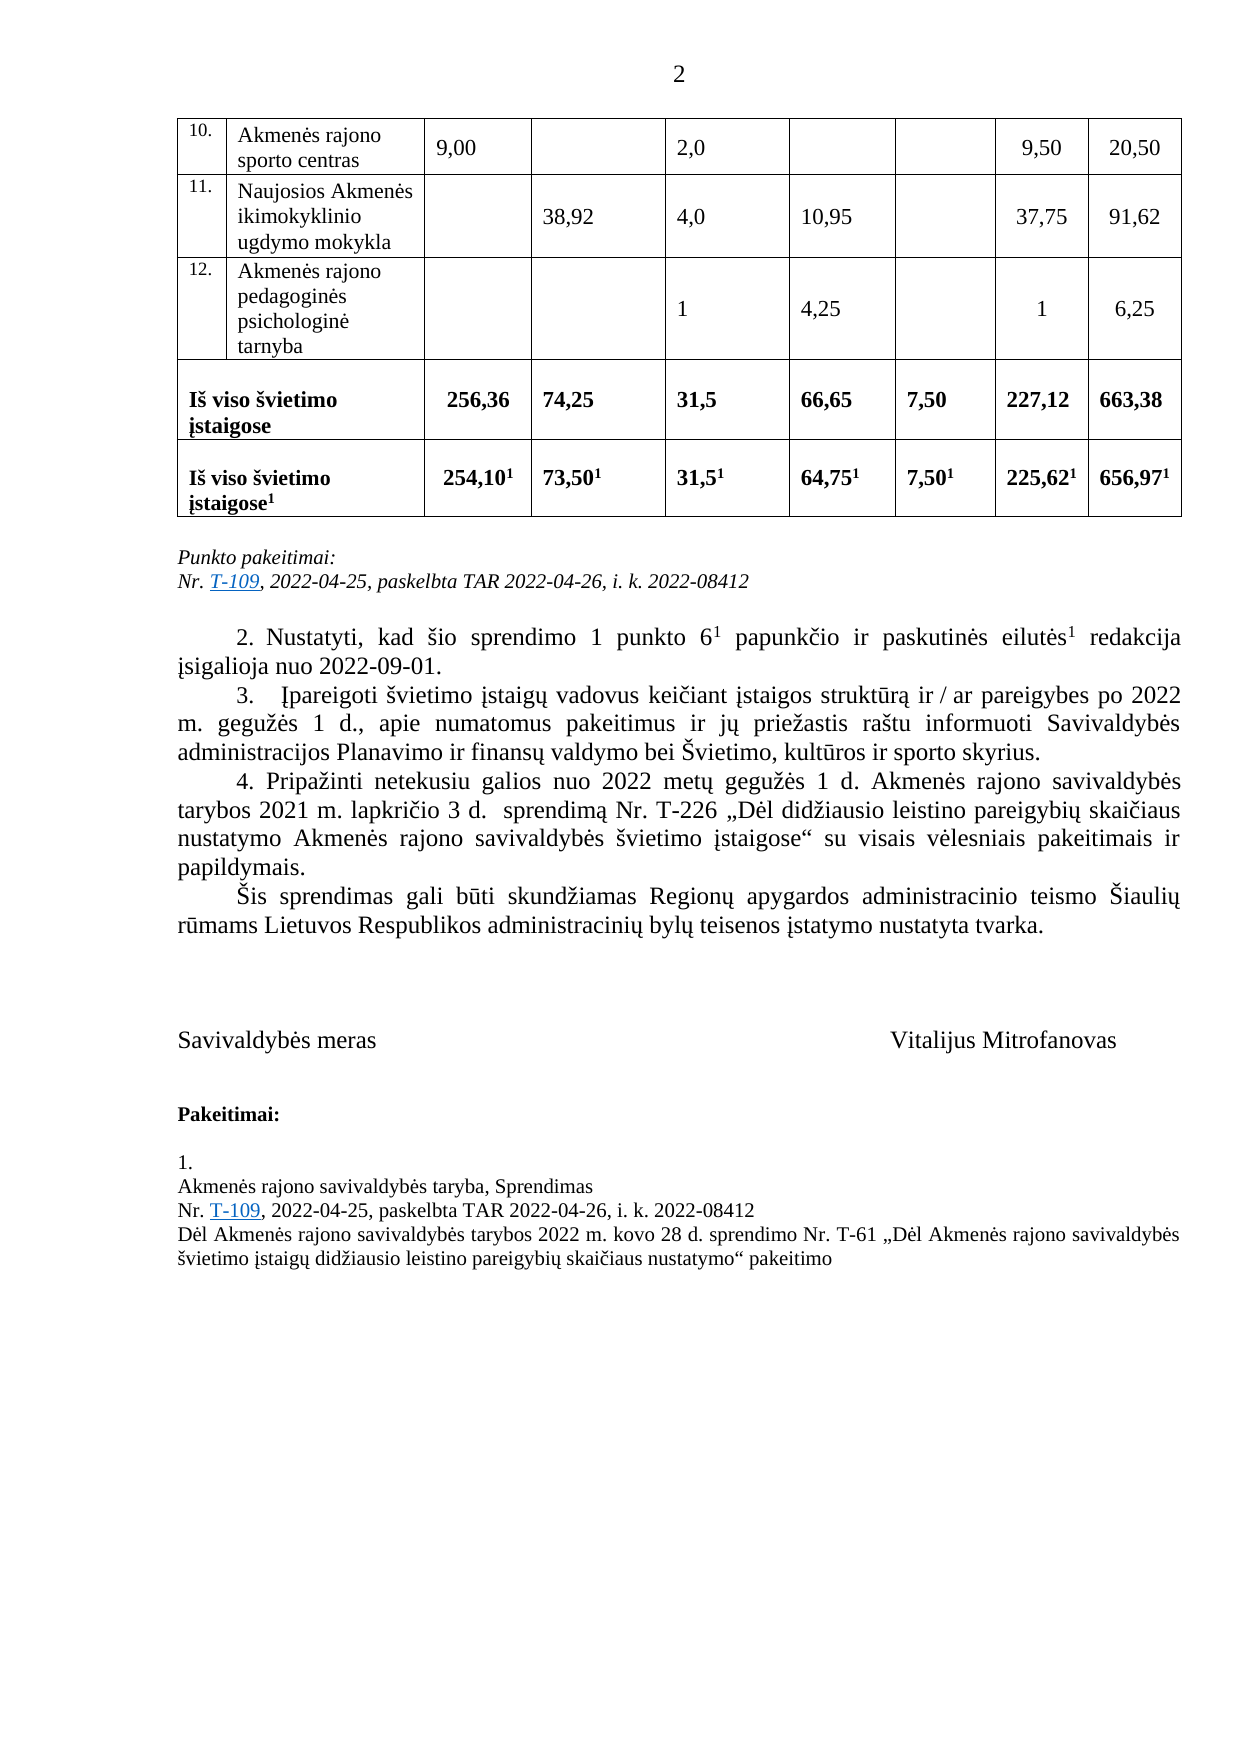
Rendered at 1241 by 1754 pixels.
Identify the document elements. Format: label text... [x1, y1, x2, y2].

text Pakeitimai: [177, 1102, 1181, 1126]
table_cell 31,51 [666, 440, 789, 516]
table_cell [425, 258, 531, 359]
text 4. Pripažinti netekusiu galios nuo 2022 metų gegužės 1 d. Akmenės rajono savivaldybės tarybos 2021 m. lapkričio 3 d. sprendimą Nr. T-226 „Dėl didžiausio leistino pareigybių skaičiaus nustatymo Akmenės rajono savivaldybės švietimo įstaigose“ su visais vėlesniais pakeitimais ir papildymais. [177, 766, 1181, 881]
text Punkto pakeitimai: [177, 545, 1181, 569]
table_cell 254,101 [425, 440, 531, 516]
table_cell [532, 119, 665, 174]
subtitle 3. Įpareigoti švietimo įstaigų vadovus keičiant įstaigos struktūrą ir / ar pareigybes po 2022 m. gegužės 1 d., apie numatomus pakeitimus ir jų priežastis raštu informuoti Savivaldybės administracijos Planavimo ir finansų valdymo bei Švietimo, kultūros ir sporto skyrius. [177, 680, 1181, 766]
table_cell 66,65 [790, 360, 895, 439]
table_cell 2,0 [666, 119, 789, 174]
text 2. Nustatyti, kad šio sprendimo 1 punkto 61 papunkčio ir paskutinės eilutės1 redakcija įsigalioja nuo 2022-09-01. [177, 622, 1181, 680]
table_cell 663,38 [1089, 360, 1181, 439]
table_cell [896, 258, 995, 359]
table_cell Akmenės rajono sporto centras [227, 119, 424, 174]
table_cell [790, 119, 895, 174]
table_cell 91,62 [1089, 175, 1181, 257]
table_cell 10,95 [790, 175, 895, 257]
table_cell 656,971 [1089, 440, 1181, 516]
text Nr. T-109, 2022-04-25, paskelbta TAR 2022-04-26, i. k. 2022-08412 [177, 1198, 1181, 1222]
table_cell 12. [178, 258, 226, 359]
table_cell 227,12 [996, 360, 1088, 439]
table_cell 20,50 [1089, 119, 1181, 174]
table_cell 74,25 [532, 360, 665, 439]
table_cell 10. [178, 119, 226, 174]
table_cell [532, 258, 665, 359]
table_cell 37,75 [996, 175, 1088, 257]
table_cell 7,50 [896, 360, 995, 439]
table_cell [896, 119, 995, 174]
table_cell 11. [178, 175, 226, 257]
text Akmenės rajono savivaldybės taryba, Sprendimas [177, 1174, 1181, 1198]
text Dėl Akmenės rajono savivaldybės tarybos 2022 m. kovo 28 d. sprendimo Nr. T-61 „Dėl Akmenės rajono savivaldybės švietimo įstaigų didžiausio leistino pareigybių skaičiaus nustatymo“ pakeitimo [177, 1222, 1181, 1270]
table_cell [425, 175, 531, 257]
table_cell 225,621 [996, 440, 1088, 516]
table_cell Naujosios Akmenės ikimokyklinio ugdymo mokykla [227, 175, 424, 257]
text 1. [177, 1150, 1181, 1174]
table_cell 73,501 [532, 440, 665, 516]
table_cell 38,92 [532, 175, 665, 257]
table_cell 9,00 [425, 119, 531, 174]
table_cell 1 [666, 258, 789, 359]
table_cell Iš viso švietimo įstaigose1 [178, 440, 424, 516]
table_cell 9,50 [996, 119, 1088, 174]
table_cell [896, 175, 995, 257]
table_cell 1 [996, 258, 1088, 359]
table_cell Iš viso švietimo įstaigose [178, 360, 424, 439]
table_cell 7,501 [896, 440, 995, 516]
text Šis sprendimas gali būti skundžiamas Regionų apygardos administracinio teismo Šiaulių rūmams Lietuvos Respublikos administracinių bylų teisenos įstatymo nustatyta tvarka. [177, 881, 1181, 938]
table_cell 4,0 [666, 175, 789, 257]
text Nr. T-109, 2022-04-25, paskelbta TAR 2022-04-26, i. k. 2022-08412 [177, 569, 1181, 593]
table_cell 4,25 [790, 258, 895, 359]
table_cell 64,751 [790, 440, 895, 516]
table_cell 256,36 [425, 360, 531, 439]
table_cell 6,25 [1089, 258, 1181, 359]
table_cell 31,5 [666, 360, 789, 439]
text Savivaldybės meras Vitalijus Mitrofanovas [177, 1025, 1181, 1053]
table_cell Akmenės rajono pedagoginės psichologinė tarnyba [227, 258, 424, 359]
